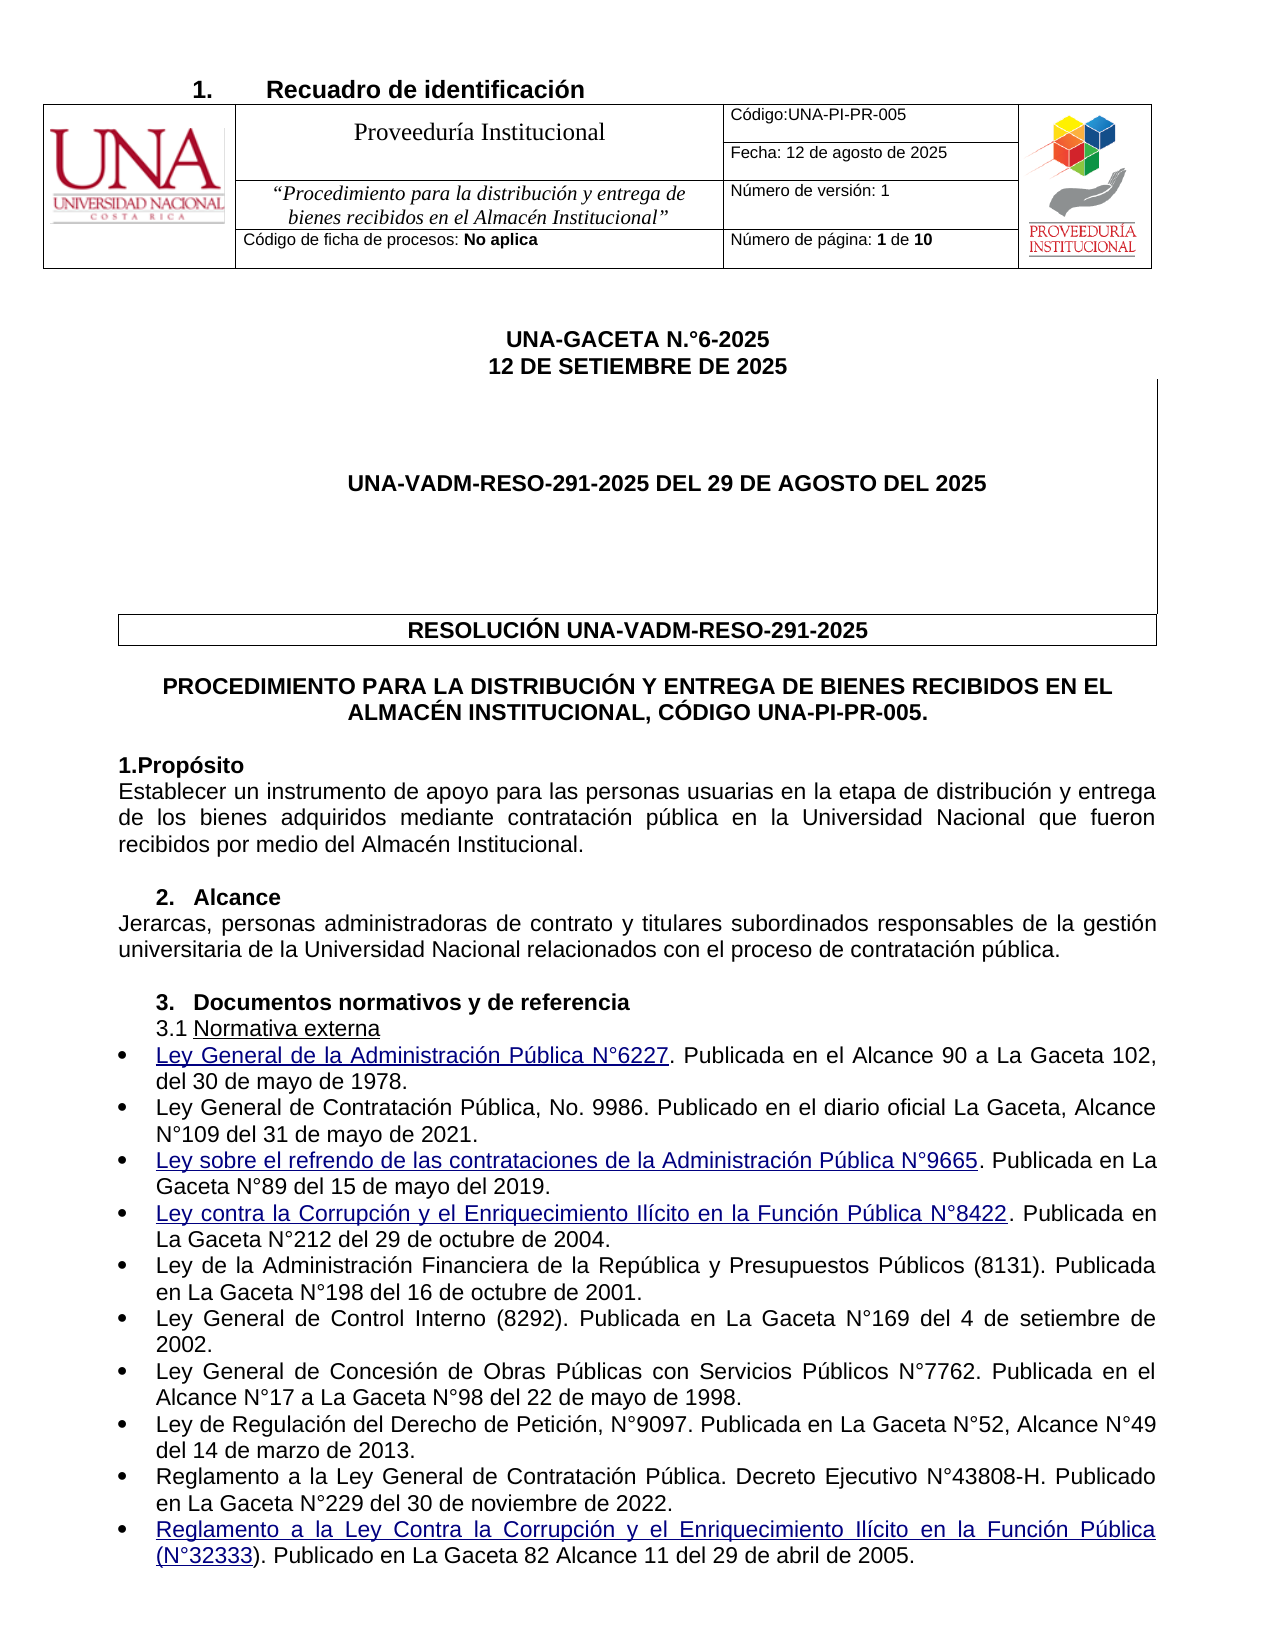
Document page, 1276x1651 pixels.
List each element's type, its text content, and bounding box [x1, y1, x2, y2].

list Ley contra la Corrupción y el Enriquecimiento Ilícito en la Función Pública N°8422. Publicada en La Gaceta N°212 del 29 de octubre de 2004. [118, 1200, 1157, 1252]
list Ley General de Contratación Pública, No. 9986. Publicado en el diario oficial La Gaceta, Alcance N°109 del 31 de mayo de 2021. [118, 1094, 1157, 1147]
list Reglamento a la Ley General de Contratación Pública. Decreto Ejecutivo N°43808-H. Publicado en La Gaceta N°229 del 30 de noviembre de 2022. [118, 1463, 1157, 1516]
text Establecer un instrumento de apoyo para las personas usuarias en la etapa de distribución y entrega de los bienes adquiridos mediante contratación pública en la Universidad Nacional que fueron recibidos por medio del Almacén Institucional. [118, 778, 1157, 857]
list Normativa externa [156, 1015, 1157, 1042]
text PROCEDIMIENTO PARA LA DISTRIBUCIÓN Y ENTREGA DE BIENES RECIBIDOS EN EL ALMACÉN INSTITUCIONAL, CÓDIGO UNA-PI-PR-005. [118, 673, 1157, 725]
text RESOLUCIÓN UNA-VADM-RESO-291-2025 [119, 615, 1156, 645]
list Ley General de Concesión de Obras Públicas con Servicios Públicos N°7762. Publicada en el Alcance N°17 a La Gaceta N°98 del 22 de mayo de 1998. [118, 1358, 1157, 1411]
text UNA-VADM-RESO-291-2025 DEL 29 DE AGOSTO DEL 2025 [177, 470, 1157, 496]
subtitle UNA-GACETA N.°6-2025 [118, 326, 1157, 353]
list Reglamento a la Ley Contra la Corrupción y el Enriquecimiento Ilícito en la Función Pública (N°32333). Publicado en La Gaceta 82 Alcance 11 del 29 de abril de 2005. [118, 1516, 1157, 1569]
list Ley sobre el refrendo de las contrataciones de la Administración Pública N°9665. Publicada en La Gaceta N°89 del 15 de mayo del 2019. [118, 1147, 1157, 1200]
text Jerarcas, personas administradoras de contrato y titulares subordinados responsables de la gestión universitaria de la Universidad Nacional relacionados con el proceso de contratación pública. [118, 910, 1157, 962]
list Ley General de Control Interno (8292). Publicada en La Gaceta N°169 del 4 de setiembre de 2002. [118, 1305, 1157, 1358]
subtitle 12 DE SETIEMBRE DE 2025 [118, 353, 1157, 379]
list Ley General de la Administración Pública N°6227. Publicada en el Alcance 90 a La Gaceta 102, del 30 de mayo de 1978. [118, 1042, 1157, 1094]
list Documentos normativos y de referencia [156, 989, 1157, 1015]
text 1.Propósito [118, 752, 1157, 778]
list Ley de la Administración Financiera de la República y Presupuestos Públicos (8131). Publicada en La Gaceta N°198 del 16 de octubre de 2001. [118, 1252, 1157, 1305]
list Ley de Regulación del Derecho de Petición, N°9097. Publicada en La Gaceta N°52, Alcance N°49 del 14 de marzo de 2013. [118, 1411, 1157, 1463]
list Alcance [156, 883, 1157, 910]
